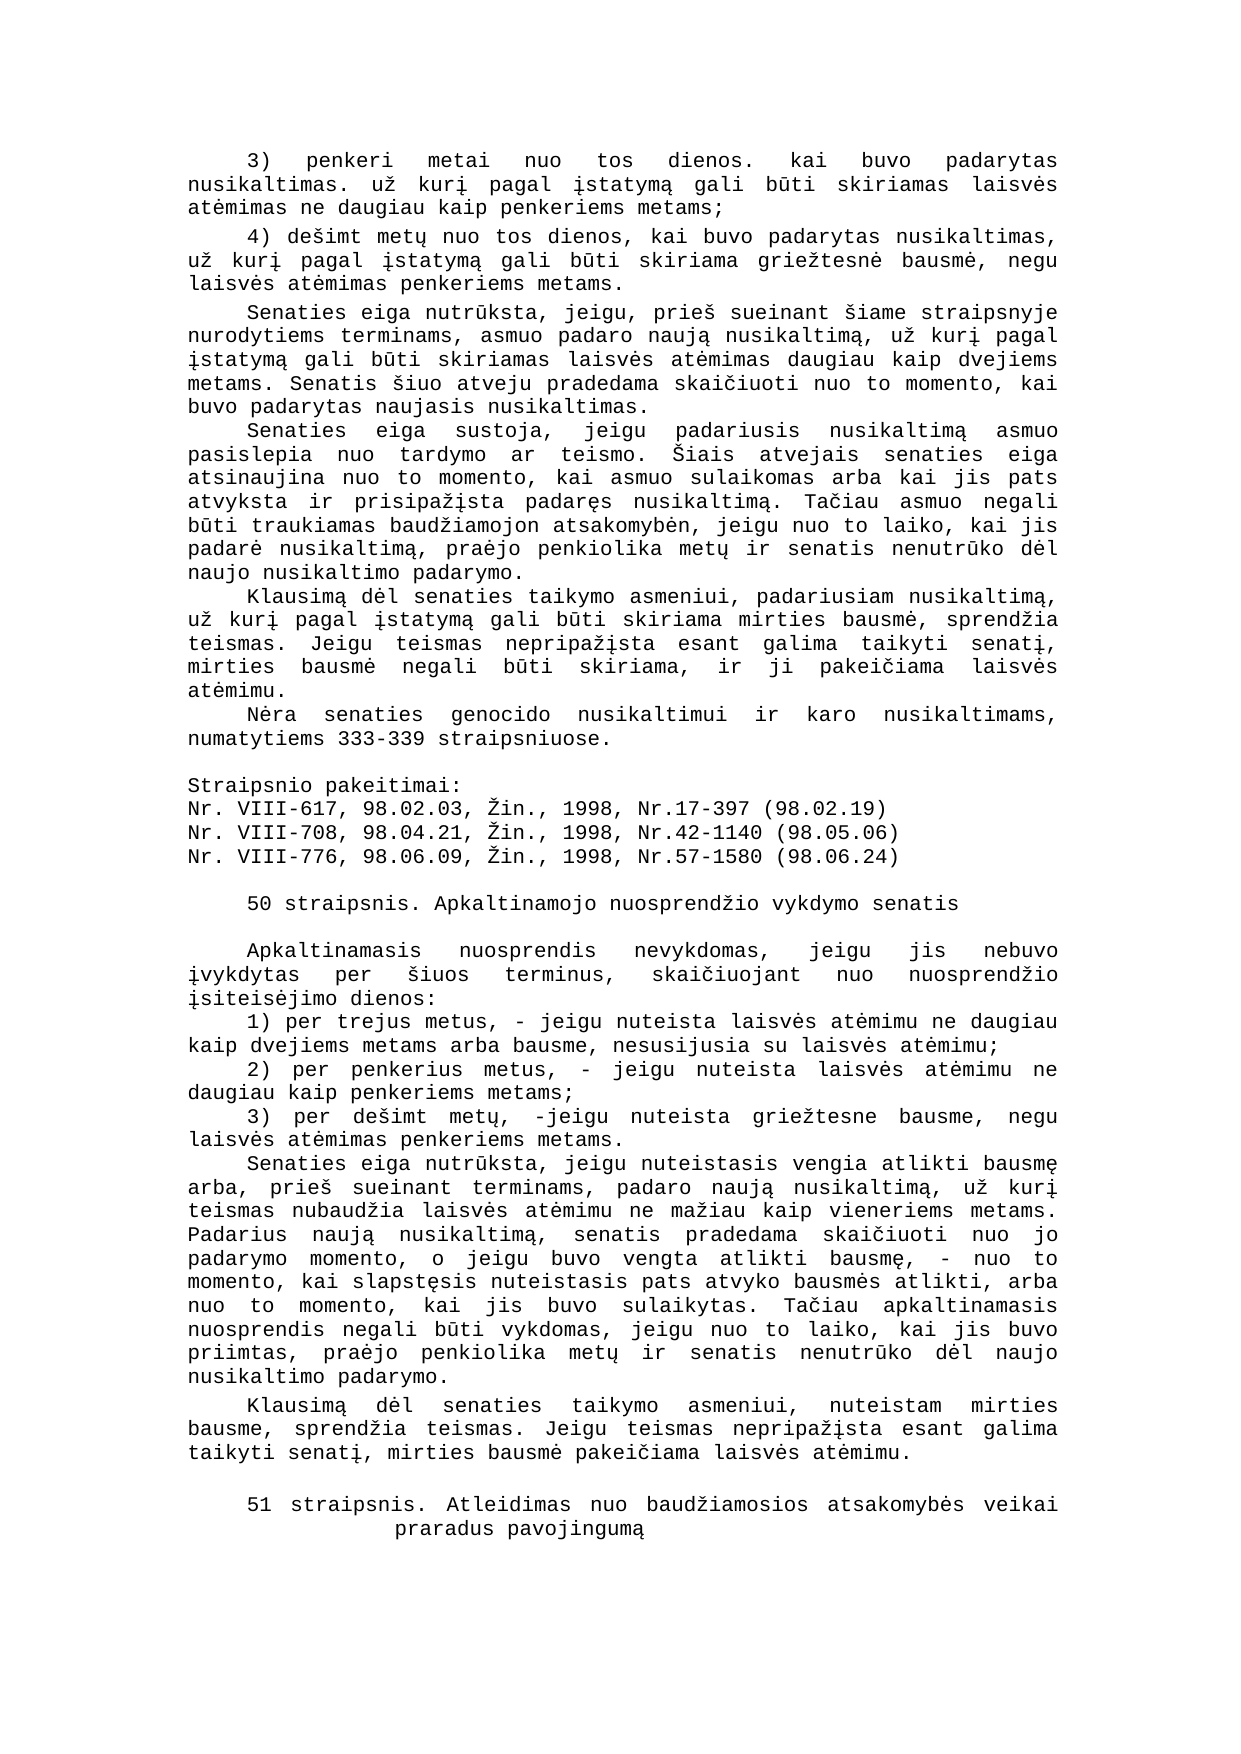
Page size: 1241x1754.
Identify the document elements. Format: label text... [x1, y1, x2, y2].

text 1) per trejus metus, - jeigu nuteista laisvės atėmimu ne daugiau kaip dvejiems metams arba bausme, nesusijusia su laisvės atėmimu; [187, 1011, 1059, 1058]
text Klausimą dėl senaties taikymo asmeniui, padariusiam nusikaltimą, už kurį pagal įstatymą gali būti skiriama mirties bausmė, sprendžia teismas. Jeigu teismas nepripažįsta esant galima taikyti senatį, mirties bausmė negali būti skiriama, ir ji pakeičiama laisvės atėmimu. [187, 586, 1059, 704]
text 2) per penkerius metus, - jeigu nuteista laisvės atėmimu ne daugiau kaip penkeriems metams; [187, 1058, 1059, 1106]
text Nr. VIII-776, 98.06.09, Žin., 1998, Nr.57-1580 (98.06.24) [187, 846, 1059, 869]
text 3) per dešimt metų, -jeigu nuteista griežtesne bausme, negu laisvės atėmimas penkeriems metams. [187, 1106, 1059, 1153]
text Senaties eiga sustoja, jeigu padariusis nusikaltimą asmuo pasislepia nuo tardymo ar teismo. Šiais atvejais senaties eiga atsinaujina nuo to momento, kai asmuo sulaikomas arba kai jis pats atvyksta ir prisipažįsta padaręs nusikaltimą. Tačiau asmuo negali būti traukiamas baudžiamojon atsakomybėn, jeigu nuo to laiko, kai jis padarė nusikaltimą, praėjo penkiolika metų ir senatis nenutrūko dėl naujo nusikaltimo padarymo. [187, 420, 1059, 586]
text Nėra senaties genocido nusikaltimui ir karo nusikaltimams, numatytiems 333-339 straipsniuose. [187, 704, 1059, 751]
text 51 straipsnis. Atleidimas nuo baudžiamosios atsakomybės veikai praradus pavojingumą [247, 1494, 1059, 1541]
text Klausimą dėl senaties taikymo asmeniui, nuteistam mirties bausme, sprendžia teismas. Jeigu teismas nepripažįsta esant galima taikyti senatį, mirties bausmė pakeičiama laisvės atėmimu. [187, 1394, 1059, 1466]
text Nr. VIII-708, 98.04.21, Žin., 1998, Nr.42-1140 (98.05.06) [187, 822, 1059, 846]
text Apkaltinamasis nuosprendis nevykdomas, jeigu jis nebuvo įvykdytas per šiuos terminus, skaičiuojant nuo nuosprendžio įsiteisėjimo dienos: [187, 940, 1059, 1011]
text Nr. VIII-617, 98.02.03, Žin., 1998, Nr.17-397 (98.02.19) [187, 798, 1059, 822]
text 50 straipsnis. Apkaltinamojo nuosprendžio vykdymo senatis [247, 893, 1059, 917]
text Straipsnio pakeitimai: [187, 775, 1059, 798]
text 4) dešimt metų nuo tos dienos, kai buvo padarytas nusikaltimas, už kurį pagal įstatymą gali būti skiriama griežtesnė bausmė, negu laisvės atėmimas penkeriems metams. [187, 226, 1059, 297]
text 3) penkeri metai nuo tos dienos. kai buvo padarytas nusikaltimas. už kurį pagal įstatymą gali būti skiriamas laisvės atėmimas ne daugiau kaip penkeriems metams; [187, 150, 1059, 221]
text Senaties eiga nutrūksta, jeigu, prieš sueinant šiame straipsnyje nurodytiems terminams, asmuo padaro naują nusikaltimą, už kurį pagal įstatymą gali būti skiriamas laisvės atėmimas daugiau kaip dvejiems metams. Senatis šiuo atveju pradedama skaičiuoti nuo to momento, kai buvo padarytas naujasis nusikaltimas. [187, 302, 1059, 420]
text Senaties eiga nutrūksta, jeigu nuteistasis vengia atlikti bausmę arba, prieš sueinant terminams, padaro naują nusikaltimą, už kurį teismas nubaudžia laisvės atėmimu ne mažiau kaip vieneriems metams. Padarius naują nusikaltimą, senatis pradedama skaičiuoti nuo jo padarymo momento, o jeigu buvo vengta atlikti bausmę, - nuo to momento, kai slapstęsis nuteistasis pats atvyko bausmės atlikti, arba nuo to momento, kai jis buvo sulaikytas. Tačiau apkaltinamasis nuosprendis negali būti vykdomas, jeigu nuo to laiko, kai jis buvo priimtas, praėjo penkiolika metų ir senatis nenutrūko dėl naujo nusikaltimo padarymo. [187, 1153, 1059, 1389]
